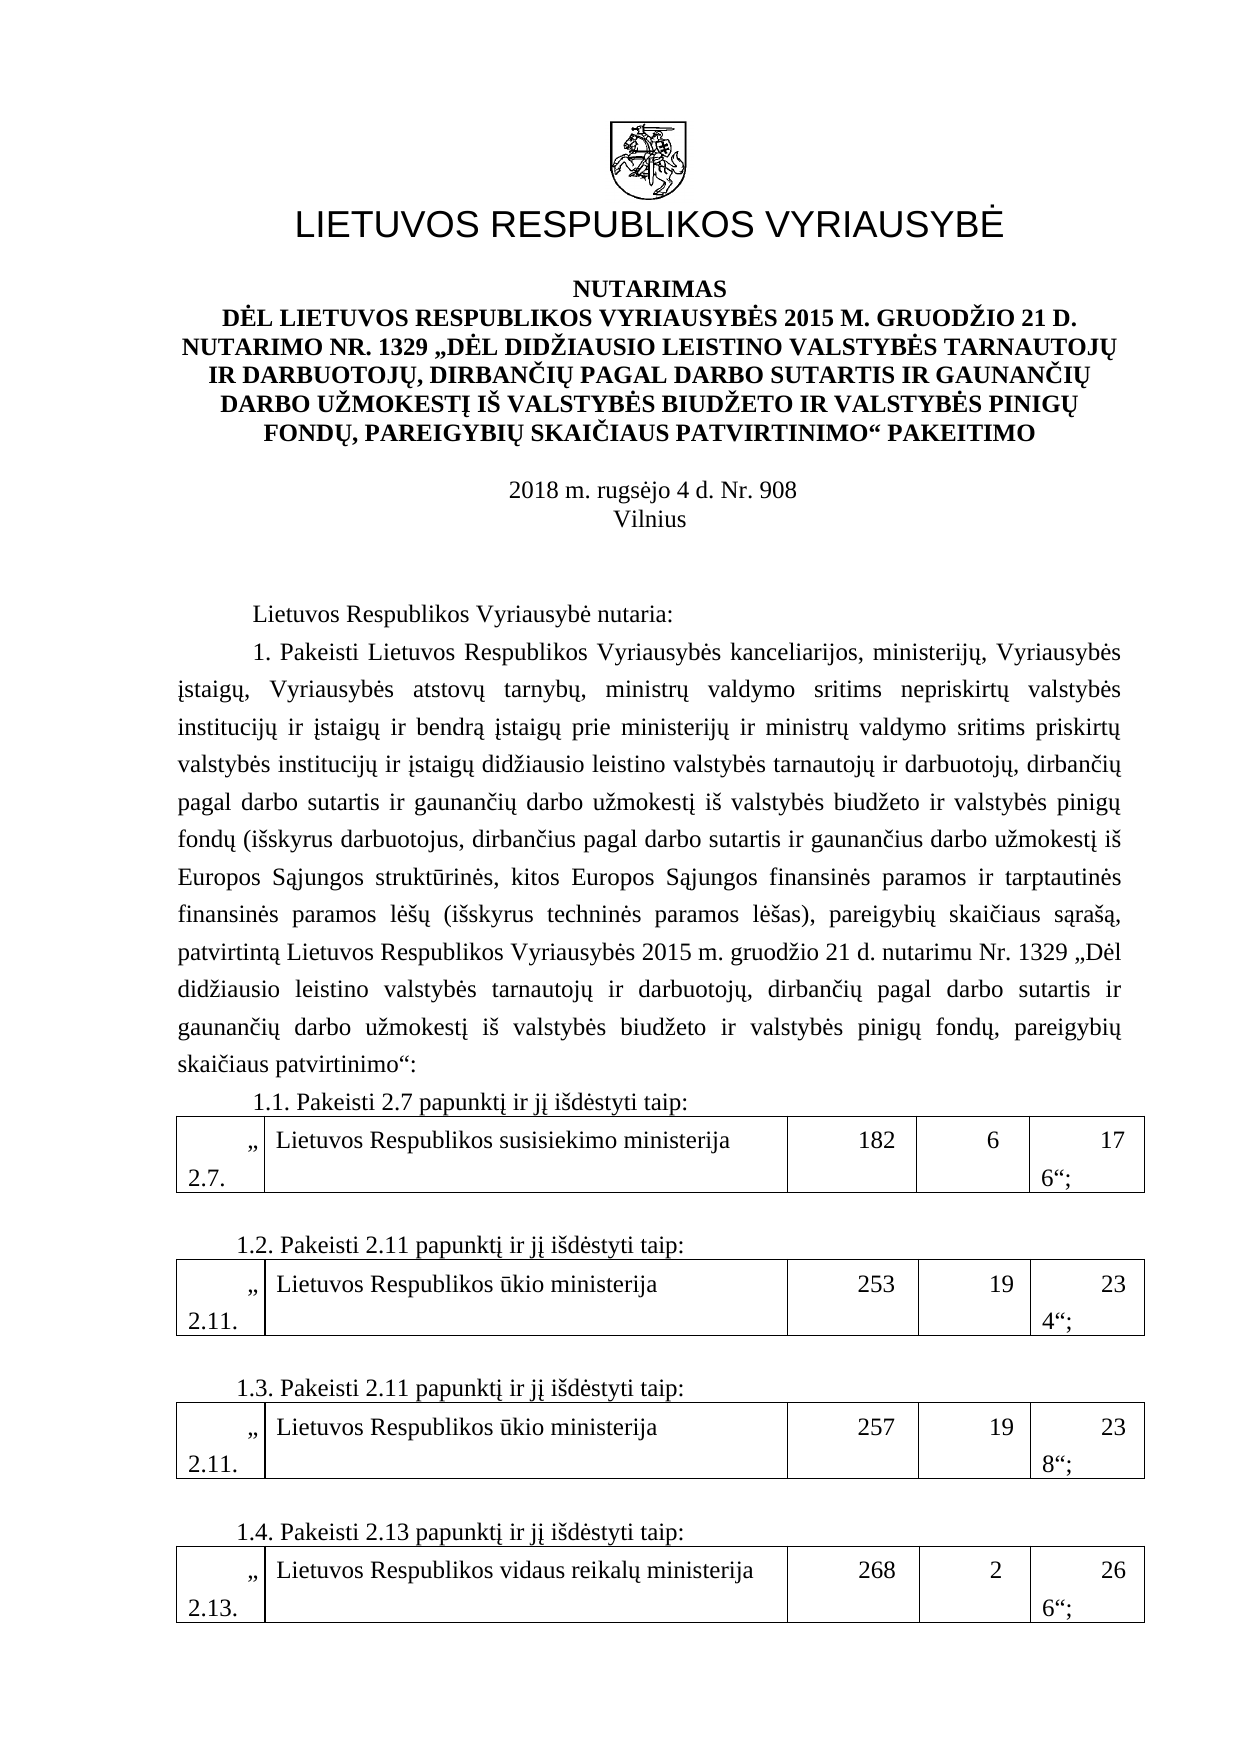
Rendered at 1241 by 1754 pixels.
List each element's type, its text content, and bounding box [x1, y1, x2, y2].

text 1.2. Pakeisti 2.11 papunktį ir jį išdėstyti taip: [177, 1221, 1122, 1259]
table_header 19 [919, 1403, 1030, 1478]
table_header 266“; [1031, 1547, 1144, 1622]
table_header 6 [917, 1117, 1029, 1192]
text 1.3. Pakeisti 2.11 papunktį ir jį išdėstyti taip: [177, 1365, 1122, 1402]
table_header „2.7. [177, 1117, 264, 1192]
text 1.1. Pakeisti 2.7 papunktį ir jį išdėstyti taip: [177, 1078, 1122, 1116]
text nutarimas [177, 274, 1122, 303]
table_header „2.11. [177, 1260, 264, 1335]
table_header „2.13. [177, 1547, 264, 1622]
table_header 238“; [1031, 1403, 1144, 1478]
table_header 234“; [1031, 1260, 1144, 1335]
table_header Lietuvos Respublikos ūkio ministerija [266, 1403, 787, 1478]
table_header 257 [788, 1403, 918, 1478]
table_header 2 [920, 1547, 1030, 1622]
table_header 182 [788, 1117, 916, 1192]
text Lietuvos Respublikos Vyriausybė nutaria: [177, 591, 1122, 628]
table_header Lietuvos Respublikos susisiekimo ministerija [265, 1117, 787, 1192]
table_header 19 [919, 1260, 1030, 1335]
table_header Lietuvos Respublikos vidaus reikalų ministerija [266, 1547, 787, 1622]
text Vilnius [177, 504, 1122, 533]
table_header 268 [788, 1547, 919, 1622]
table_header „2.11. [177, 1403, 264, 1478]
text 1.4. Pakeisti 2.13 papunktį ir jį išdėstyti taip: [177, 1508, 1122, 1546]
text Lietuvos Respublikos Vyriausybė [177, 202, 1122, 246]
text 2018 m. rugsėjo 4 d. Nr. 908 [177, 476, 1122, 504]
text 1. Pakeisti Lietuvos Respublikos Vyriausybės kanceliarijos, ministerijų, Vyriausybės įstaigų, Vyriausybės atstovų tarnybų, ministrų valdymo sritims nepriskirtų valstybės institucijų ir įstaigų ir bendrą įstaigų prie ministerijų ir ministrų valdymo sritims priskirtų valstybės institucijų ir įstaigų didžiausio leistino valstybės tarnautojų ir darbuotojų, dirbančių pagal darbo sutartis ir gaunančių darbo užmokestį iš valstybės biudžeto ir valstybės pinigų fondų (išskyrus darbuotojus, dirbančius pagal darbo sutartis ir gaunančius darbo užmokestį iš Europos Sąjungos struktūrinės, kitos Europos Sąjungos finansinės paramos ir tarptautinės finansinės paramos lėšų (išskyrus techninės paramos lėšas), pareigybių skaičiaus sąrašą, patvirtintą Lietuvos Respublikos Vyriausybės 2015 m. gruodžio 21 d. nutarimu Nr. 1329 „Dėl didžiausio leistino valstybės tarnautojų ir darbuotojų, dirbančių pagal darbo sutartis ir gaunančių darbo užmokestį iš valstybės biudžeto ir valstybės pinigų fondų, pareigybių skaičiaus patvirtinimo“: [177, 628, 1122, 1078]
table_header 176“; [1030, 1117, 1144, 1192]
text DĖL LIETUVOS RESPUBLIKOS VYRIAUSYBĖS 2015 M. GRUODŽIO 21 D. NUTARIMO NR. 1329 „DĖL DIDŽIAUSIO LEISTINO VALSTYBĖS TARNAUTOJŲ IR DARBUOTOJŲ, DIRBANČIŲ PAGAL DARBO SUTARTIS IR GAUNANČIŲ DARBO UŽMOKESTĮ IŠ VALSTYBĖS BIUDŽETO IR VALSTYBĖS PINIGŲ FONDŲ, PAREIGYBIŲ SKAIČIAUS PATVIRTINIMO“ PAKEITIMO [177, 303, 1122, 447]
table_header 253 [788, 1260, 918, 1335]
table_header Lietuvos Respublikos ūkio ministerija [266, 1260, 787, 1335]
